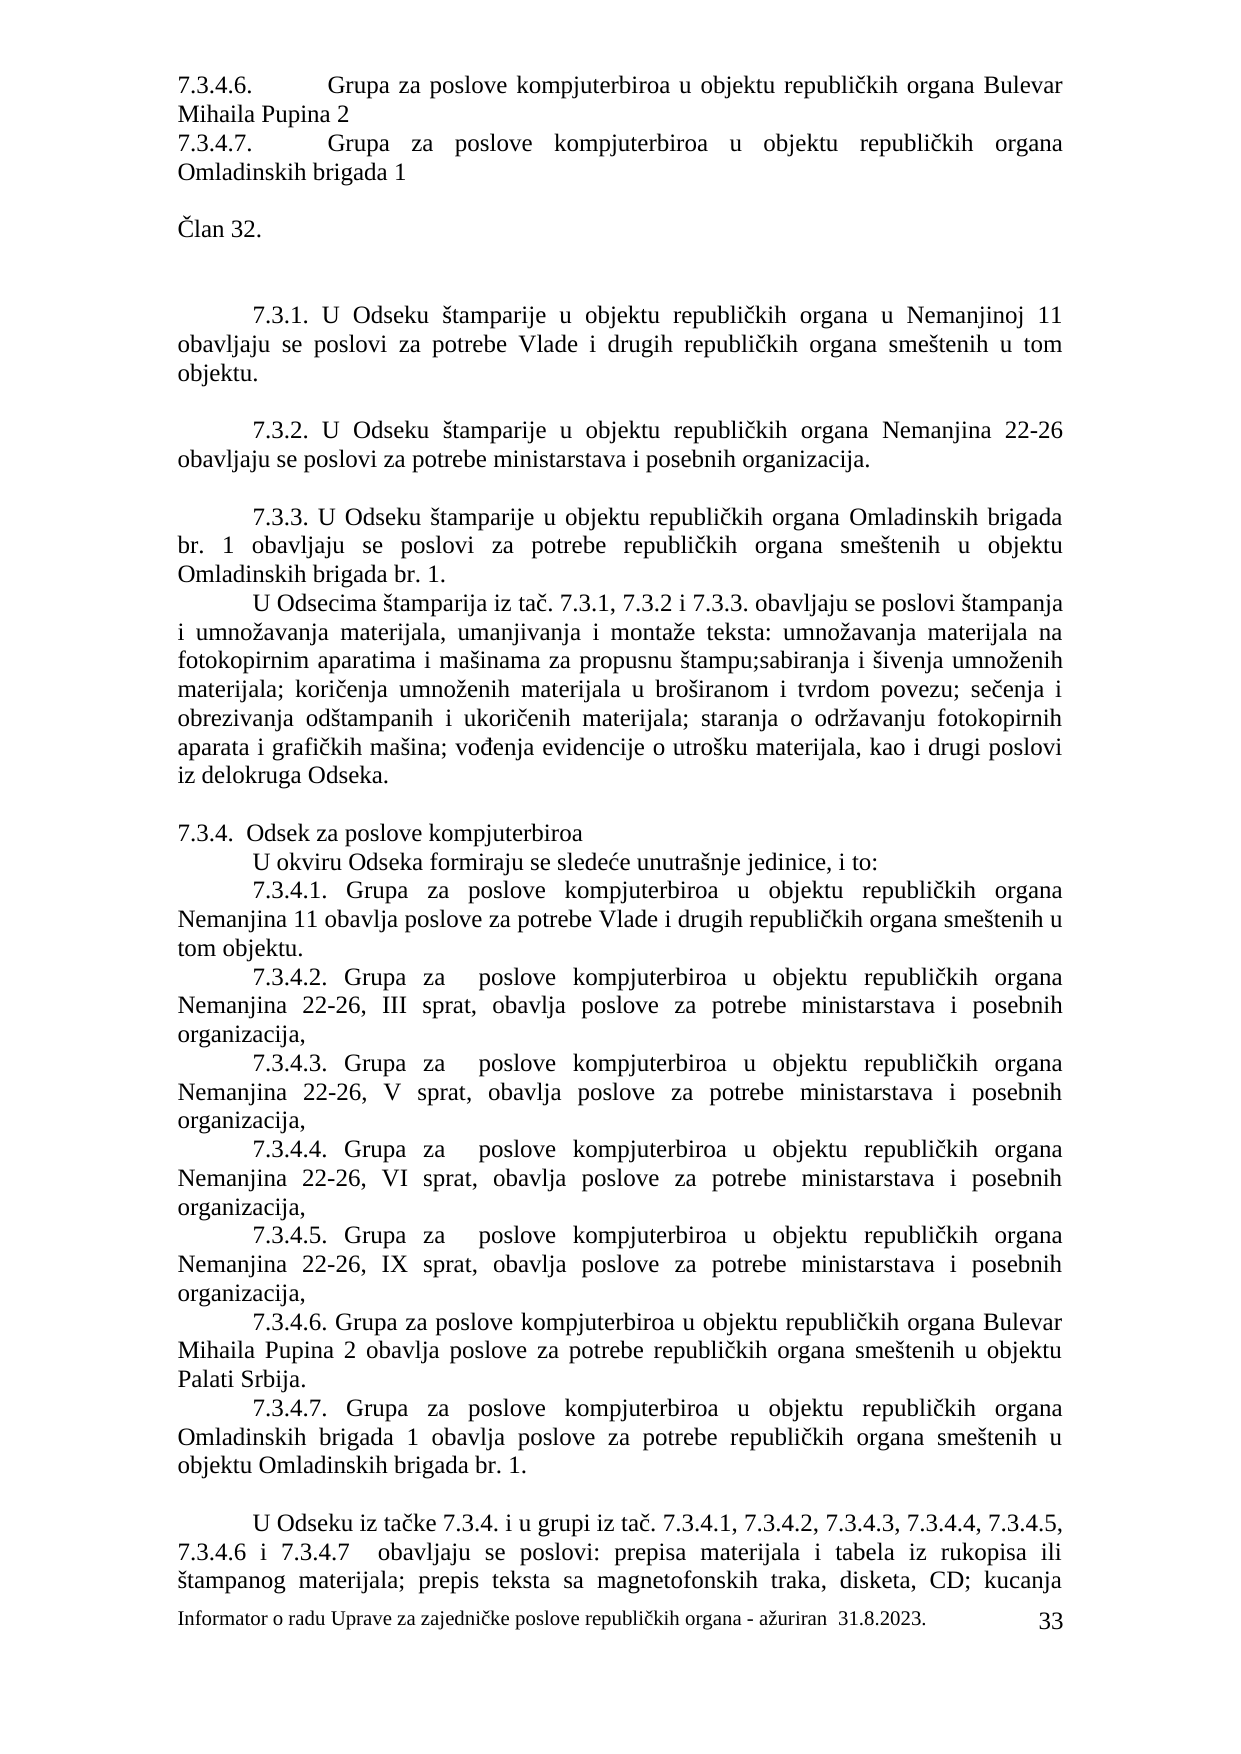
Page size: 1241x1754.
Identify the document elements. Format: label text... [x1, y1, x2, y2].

subtitle 7.3.4.7. Grupa za poslove kompjuterbiroa u objektu republičkih organa Omladinskih brigada 1 [177, 128, 1063, 185]
subtitle 7.3.4.7. Grupa za poslove kompjuterbiroa u objektu republičkih organa Omladinskih brigada 1 obavlja poslove za potrebe republičkih organa smeštenih u objektu Omladinskih brigada br. 1. [177, 1393, 1063, 1479]
subtitle Član 32. [177, 214, 1063, 243]
subtitle 7.3.1. U Odseku štamparije u objektu republičkih organa u Nemanjinoj 11 obavljaju se poslovi za potrebe Vlade i drugih republičkih organa smeštenih u tom objektu. [177, 300, 1063, 387]
subtitle U okviru Odseka formiraju se sledeće unutrašnje jedinice, i to: [177, 847, 1063, 875]
subtitle 7.3.4.4. Grupa za poslove kompjuterbiroa u objektu republičkih organa Nemanjina 22-26, VI sprat, obavlja poslove za potrebe ministarstava i posebnih organizacija, [177, 1134, 1063, 1220]
subtitle 7.3.2. U Odseku štamparije u objektu republičkih organa Nemanjina 22-26 obavljaju se poslovi za potrebe ministarstava i posebnih organizacija. [177, 415, 1063, 473]
subtitle U Odsecima štamparija iz tač. 7.3.1, 7.3.2 i 7.3.3. obavljaju se poslovi štampanja i umnožavanja materijala, umanjivanja i montaže teksta: umnožavanja materijala na fotokopirnim aparatima i mašinama za propusnu štampu;sabiranja i šivenja umnoženih materijala; koričenja umnoženih materijala u broširanom i tvrdom povezu; sečenja i obrezivanja odštampanih i ukoričenih materijala; staranja o održavanju fotokopirnih aparata i grafičkih mašina; vođenja evidencije o utrošku materijala, kao i drugi poslovi iz delokruga Odseka. [177, 588, 1063, 789]
subtitle 7.3.4.6. Grupa za poslove kompjuterbiroa u objektu republičkih organa Bulevar Mihaila Pupina 2 obavlja poslove za potrebe republičkih organa smeštenih u objektu Palati Srbija. [177, 1307, 1063, 1393]
subtitle U Odseku iz tačke 7.3.4. i u grupi iz tač. 7.3.4.1, 7.3.4.2, 7.3.4.3, 7.3.4.4, 7.3.4.5, 7.3.4.6 i 7.3.4.7 obavljaju se poslovi: prepisa materijala i tabela iz rukopisa ili štampanog materijala; prepis teksta sa magnetofonskih traka, disketa, CD; kucanja [177, 1508, 1063, 1594]
subtitle 7.3.3. U Odseku štamparije u objektu republičkih organa Omladinskih brigada br. 1 obavljaju se poslovi za potrebe republičkih organa smeštenih u objektu Omladinskih brigada br. 1. [177, 502, 1063, 588]
subtitle 7.3.4.2. Grupa za poslove kompjuterbiroa u objektu republičkih organa Nemanjina 22-26, III sprat, obavlja poslove za potrebe ministarstava i posebnih organizacija, [177, 962, 1063, 1048]
subtitle 7.3.4. Odsek za poslove kompjuterbiroa [177, 818, 1063, 847]
subtitle 7.3.4.5. Grupa za poslove kompjuterbiroa u objektu republičkih organa Nemanjina 22-26, IX sprat, obavlja poslove za potrebe ministarstava i posebnih organizacija, [177, 1220, 1063, 1307]
subtitle 7.3.4.1. Grupa za poslove kompjuterbiroa u objektu republičkih organa Nemanjina 11 obavlja poslove za potrebe Vlade i drugih republičkih organa smeštenih u tom objektu. [177, 875, 1063, 962]
subtitle 7.3.4.3. Grupa za poslove kompjuterbiroa u objektu republičkih organa Nemanjina 22-26, V sprat, obavlja poslove za potrebe ministarstava i posebnih organizacija, [177, 1048, 1063, 1134]
subtitle 7.3.4.6. Grupa za poslove kompjuterbiroa u objektu republičkih organa Bulevar Mihaila Pupina 2 [177, 70, 1063, 128]
